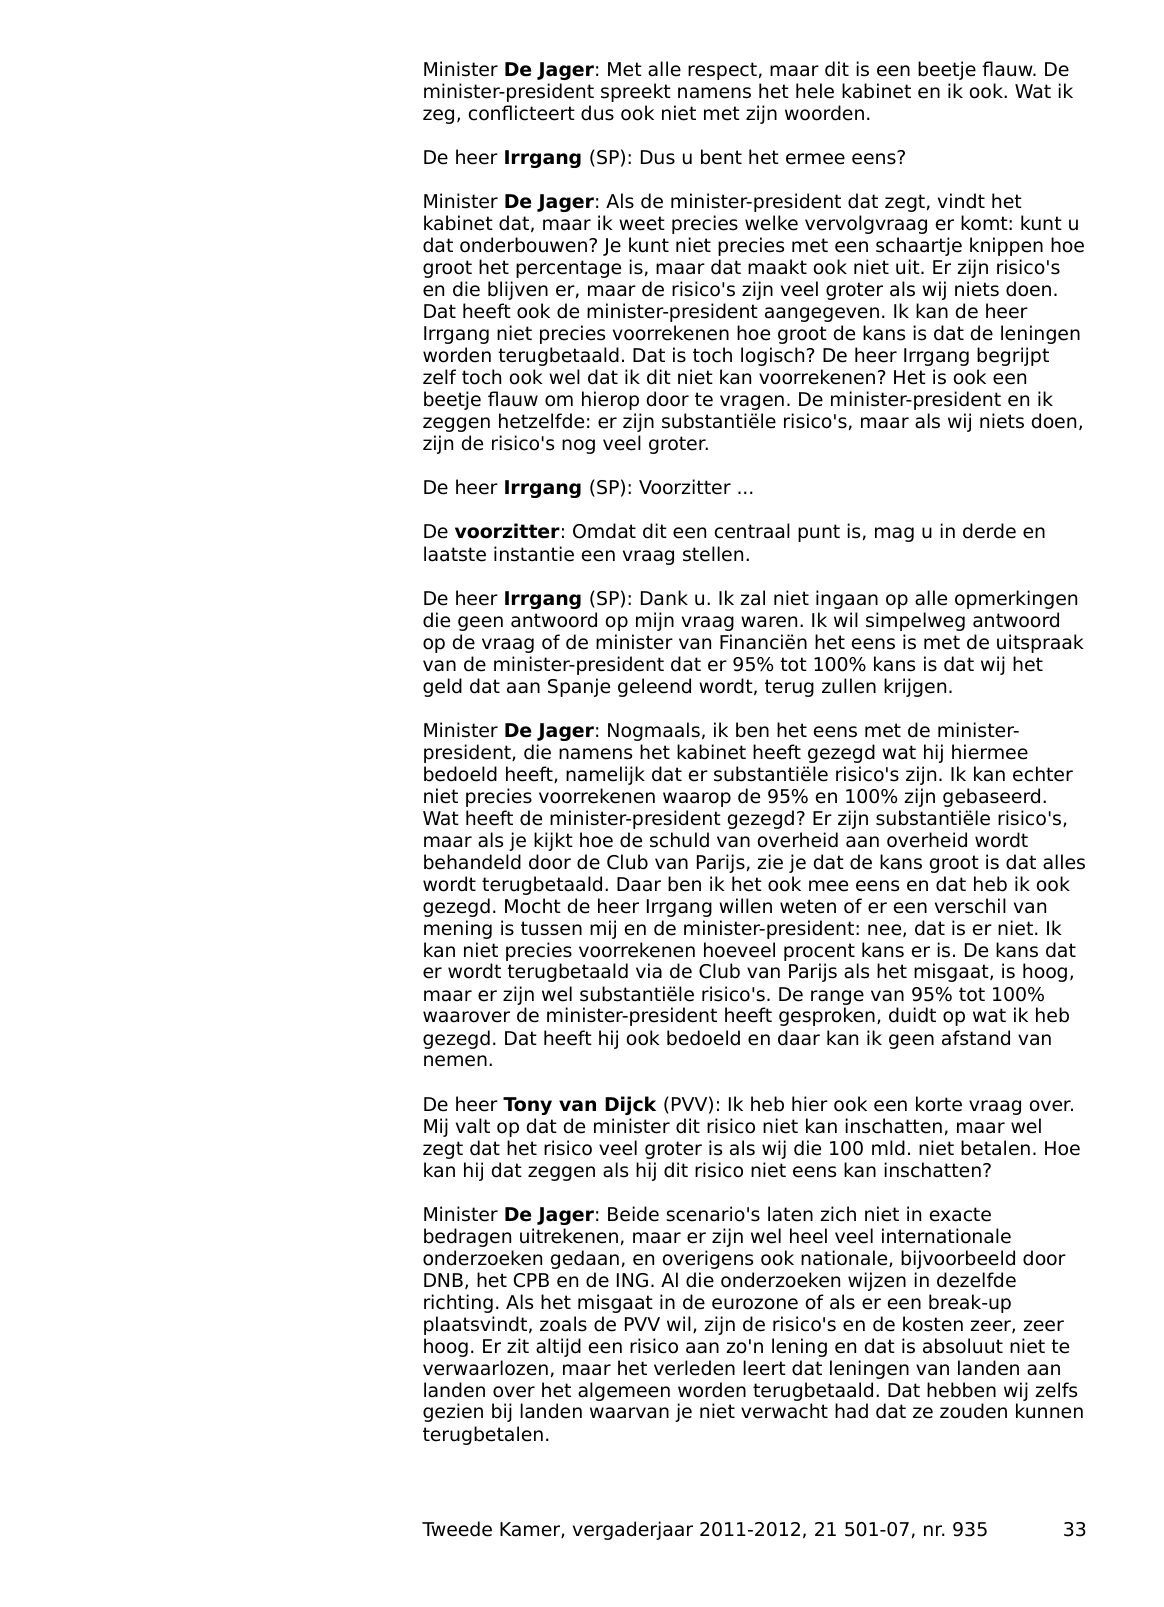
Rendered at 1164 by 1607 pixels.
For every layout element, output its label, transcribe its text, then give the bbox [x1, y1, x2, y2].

text De voorzitter: Omdat dit een centraal punt is, mag u in derde en laatste instantie een vraag stellen. [422, 521, 1087, 565]
text De heer Irrgang (SP): Voorzitter ... [422, 477, 1087, 499]
text De heer Irrgang (SP): Dus u bent het ermee eens? [422, 147, 1087, 169]
text Minister De Jager: Als de minister-president dat zegt, vindt het kabinet dat, maar ik weet precies welke vervolgvraag er komt: kunt u dat onderbouwen? Je kunt niet precies met een schaartje knippen hoe groot het percentage is, maar dat maakt ook niet uit. Er zijn risico's en die blijven er, maar de risico's zijn veel groter als wij niets doen. Dat heeft ook de minister-president aangegeven. Ik kan de heer Irrgang niet precies voorrekenen hoe groot de kans is dat de leningen worden terugbetaald. Dat is toch logisch? De heer Irrgang begrijpt zelf toch ook wel dat ik dit niet kan voorrekenen? Het is ook een beetje flauw om hierop door te vragen. De minister-president en ik zeggen hetzelfde: er zijn substantiële risico's, maar als wij niets doen, zijn de risico's nog veel groter. [422, 191, 1087, 455]
text De heer Irrgang (SP): Dank u. Ik zal niet ingaan op alle opmerkingen die geen antwoord op mijn vraag waren. Ik wil simpelweg antwoord op de vraag of de minister van Financiën het eens is met de uitspraak van de minister-president dat er 95% tot 100% kans is dat wij het geld dat aan Spanje geleend wordt, terug zullen krijgen. [422, 588, 1087, 697]
text Minister De Jager: Nogmaals, ik ben het eens met de minister-president, die namens het kabinet heeft gezegd wat hij hiermee bedoeld heeft, namelijk dat er substantiële risico's zijn. Ik kan echter niet precies voorrekenen waarop de 95% en 100% zijn gebaseerd. Wat heeft de minister-president gezegd? Er zijn substantiële risico's, maar als je kijkt hoe de schuld van overheid aan overheid wordt behandeld door de Club van Parijs, zie je dat de kans groot is dat alles wordt terugbetaald. Daar ben ik het ook mee eens en dat heb ik ook gezegd. Mocht de heer Irrgang willen weten of er een verschil van mening is tussen mij en de minister-president: nee, dat is er niet. Ik kan niet precies voorrekenen hoeveel procent kans er is. De kans dat er wordt terugbetaald via de Club van Parijs als het misgaat, is hoog, maar er zijn wel substantiële risico's. De range van 95% tot 100% waarover de minister-president heeft gesproken, duidt op wat ik heb gezegd. Dat heeft hij ook bedoeld en daar kan ik geen afstand van nemen. [422, 720, 1087, 1071]
text De heer Tony van Dijck (PVV): Ik heb hier ook een korte vraag over. Mij valt op dat de minister dit risico niet kan inschatten, maar wel zegt dat het risico veel groter is als wij die 100 mld. niet betalen. Hoe kan hij dat zeggen als hij dit risico niet eens kan inschatten? [422, 1093, 1087, 1181]
text Minister De Jager: Met alle respect, maar dit is een beetje flauw. De minister-president spreekt namens het hele kabinet en ik ook. Wat ik zeg, conflicteert dus ook niet met zijn woorden. [422, 59, 1087, 125]
text Minister De Jager: Beide scenario's laten zich niet in exacte bedragen uitrekenen, maar er zijn wel heel veel internationale onderzoeken gedaan, en overigens ook nationale, bijvoorbeeld door DNB, het CPB en de ING. Al die onderzoeken wijzen in dezelfde richting. Als het misgaat in de eurozone of als er een break-up plaatsvindt, zoals de PVV wil, zijn de risico's en de kosten zeer, zeer hoog. Er zit altijd een risico aan zo'n lening en dat is absoluut niet te verwaarlozen, maar het verleden leert dat leningen van landen aan landen over het algemeen worden terugbetaald. Dat hebben wij zelfs gezien bij landen waarvan je niet verwacht had dat ze zouden kunnen terugbetalen. [422, 1204, 1087, 1445]
